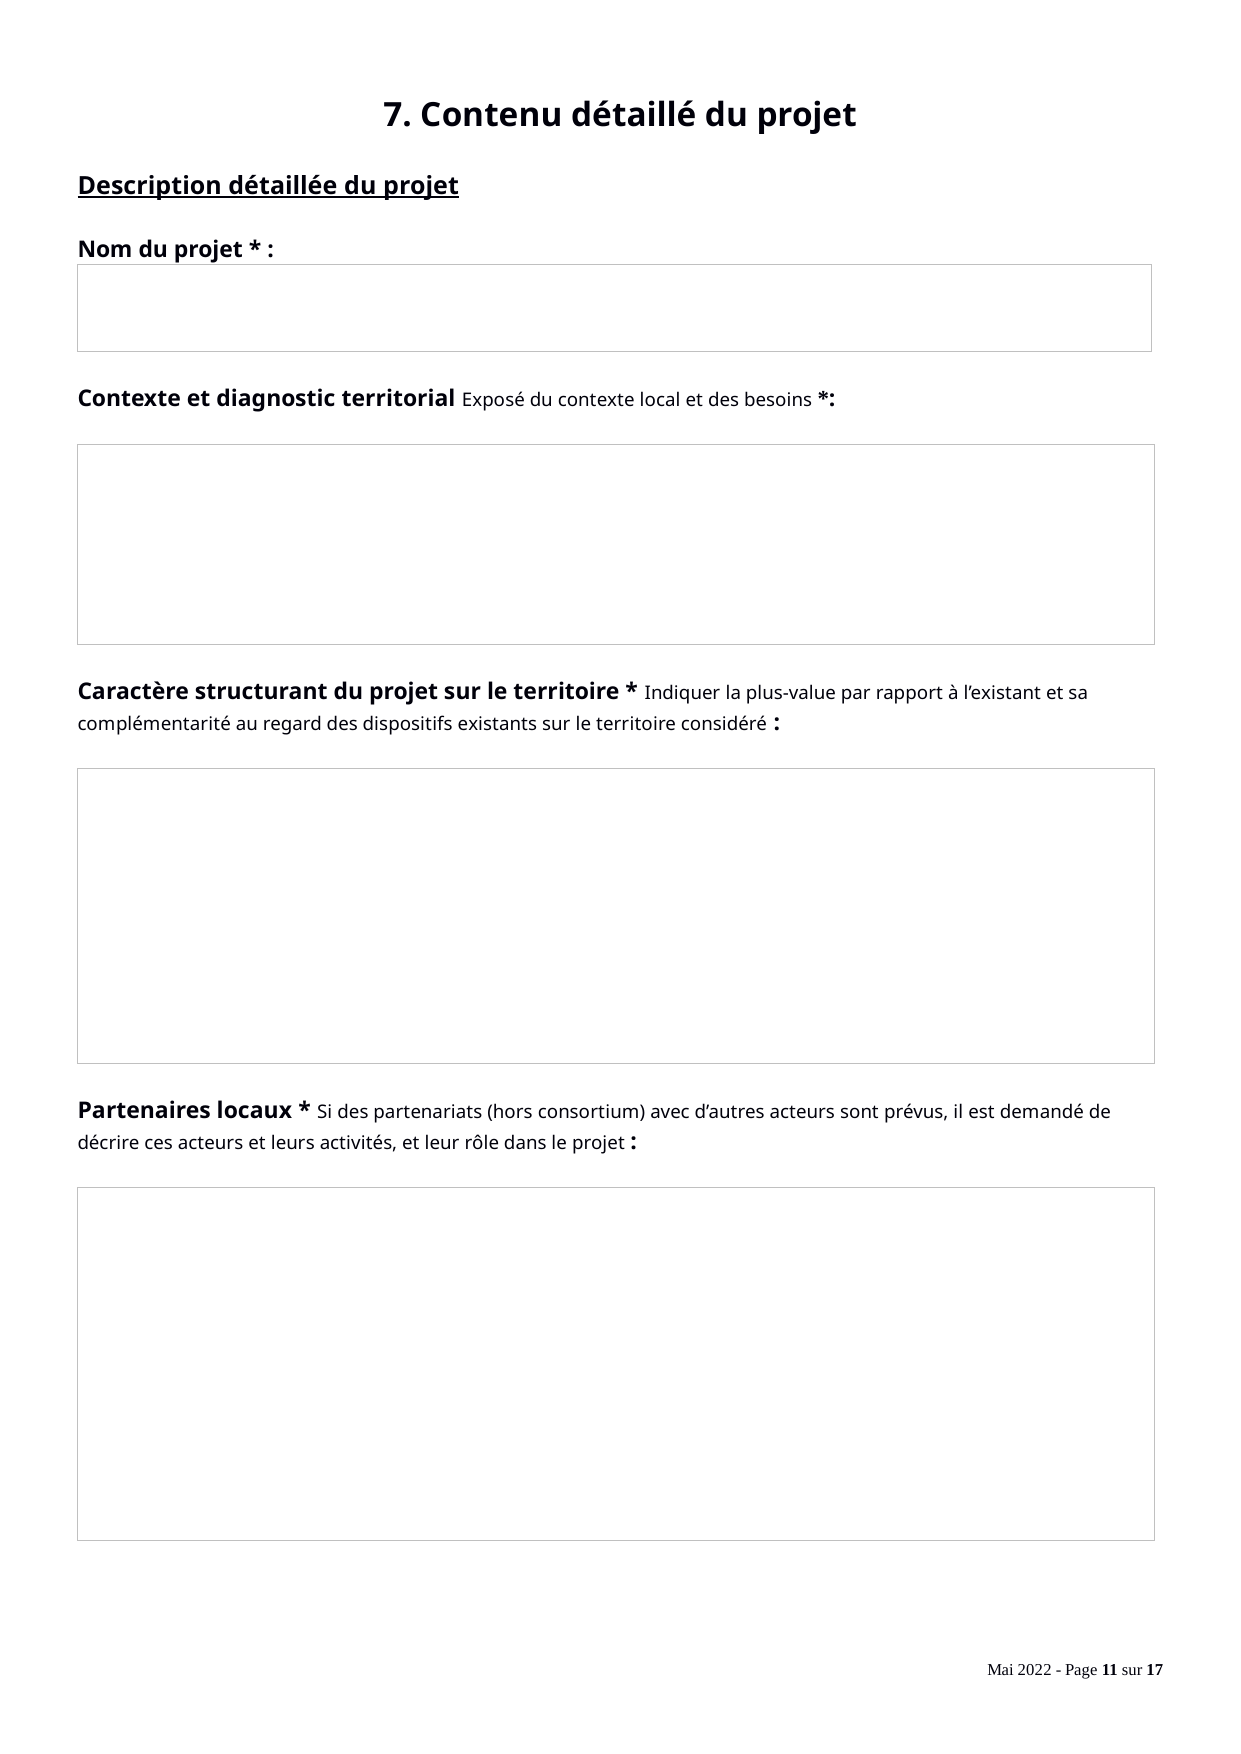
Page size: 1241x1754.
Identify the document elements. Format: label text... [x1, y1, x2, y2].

text Contexte et diagnostic territorial Exposé du contexte local et des besoins *: [77, 382, 1163, 413]
text Partenaires locaux * Si des partenariats (hors consortium) avec d’autres acteurs sont prévus, il est demandé de décrire ces acteurs et leurs activités, et leur rôle dans le projet : [77, 1094, 1163, 1156]
text Caractère structurant du projet sur le territoire * Indiquer la plus-value par rapport à l’existant et sa complémentarité au regard des dispositifs existants sur le territoire considéré : [77, 675, 1163, 737]
text Description détaillée du projet [77, 168, 1163, 202]
text 7. Contenu détaillé du projet [77, 91, 1163, 137]
text Nom du projet * : [77, 233, 1163, 264]
